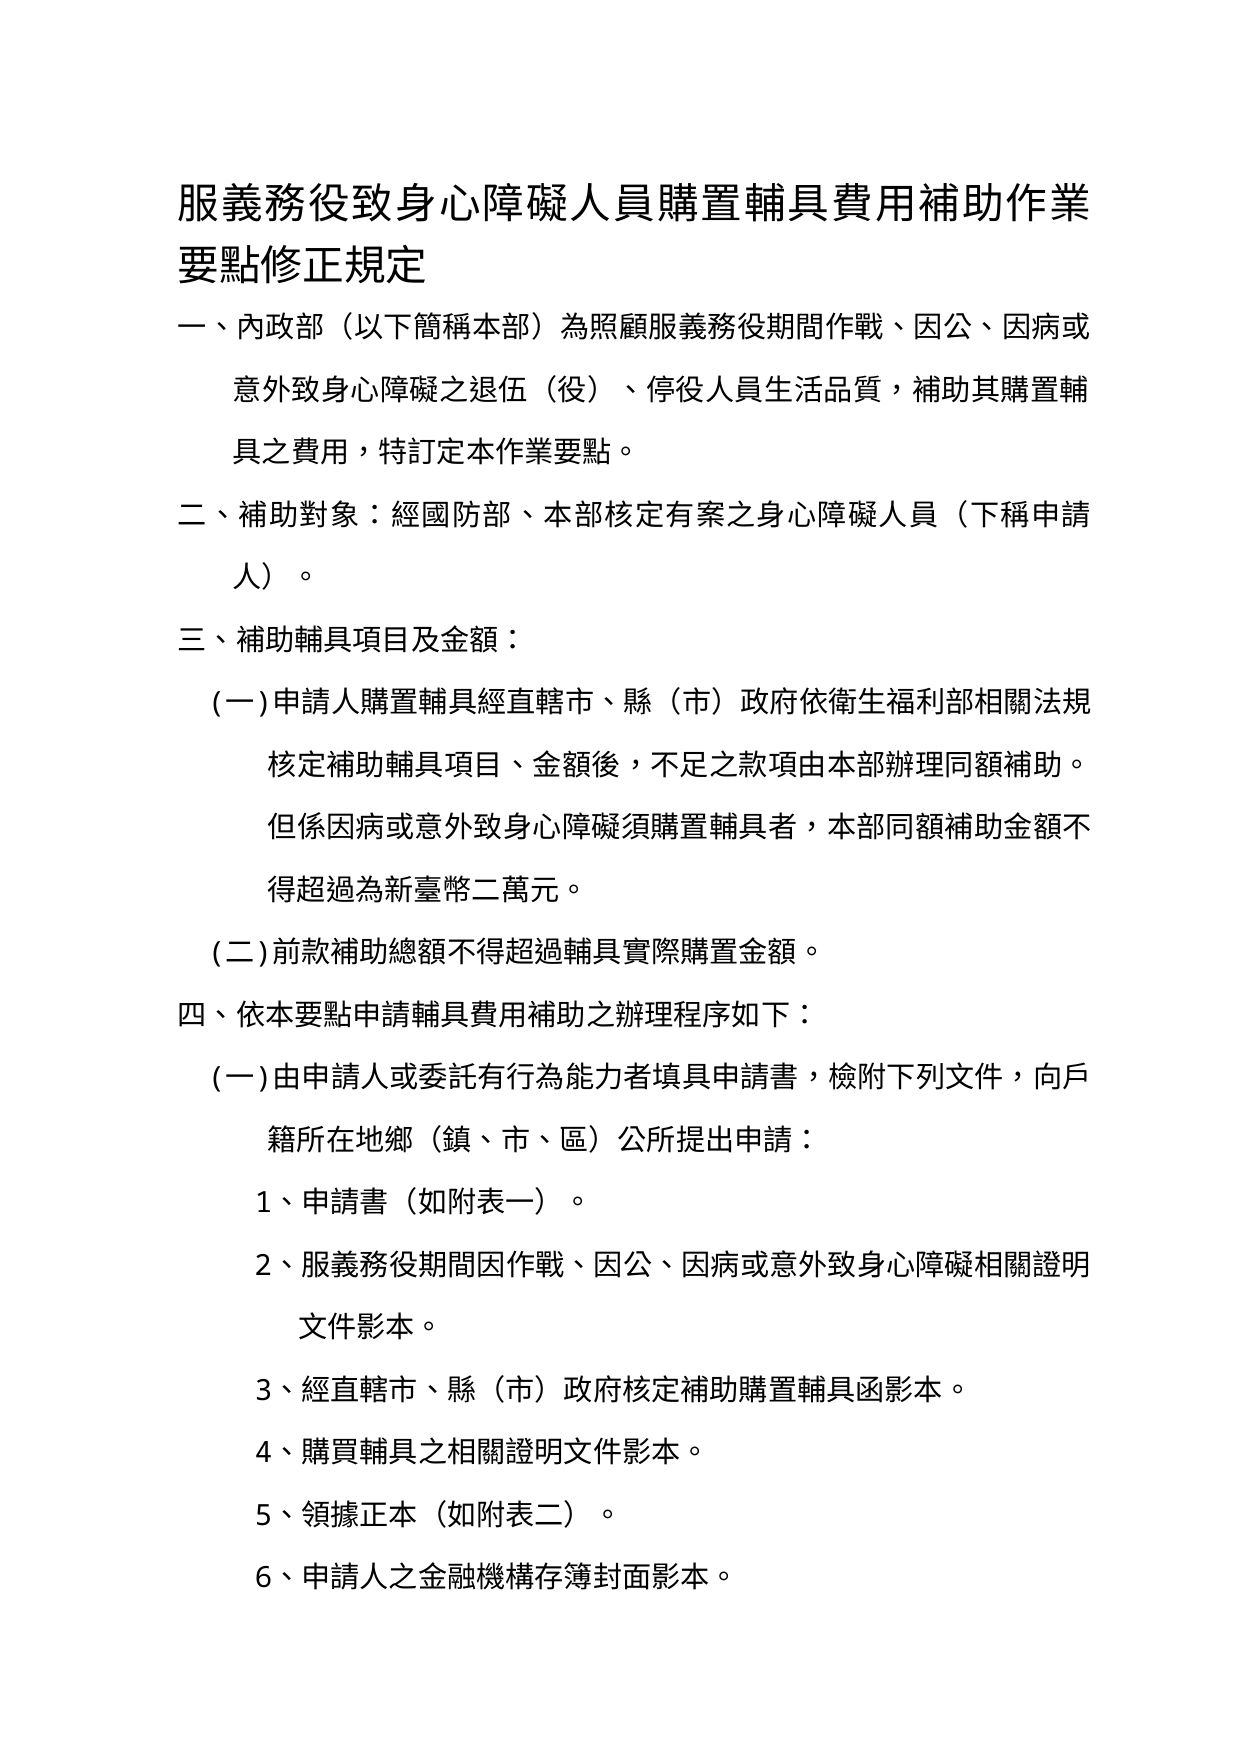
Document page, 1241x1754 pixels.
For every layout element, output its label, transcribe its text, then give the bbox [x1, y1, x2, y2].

text 2、服義務役期間因作戰、因公、因病或意外致身心障礙相關證明文件影本。 [254, 1221, 1092, 1346]
text 4、購買輔具之相關證明文件影本。 [254, 1408, 1092, 1471]
text (一)由申請人或委託有行為能力者填具申請書，檢附下列文件，向戶籍所在地鄉（鎮、市、區）公所提出申請： [208, 1033, 1092, 1158]
text (二)前款補助總額不得超過輔具實際購置金額。 [208, 908, 1092, 971]
text 服義務役致身心障礙人員購置輔具費用補助作業要點修正規定 [177, 158, 1092, 283]
text 四、依本要點申請輔具費用補助之辦理程序如下： [177, 971, 1092, 1033]
text 3、經直轄市、縣（市）政府核定補助購置輔具函影本。 [254, 1346, 1092, 1408]
text 二、補助對象：經國防部、本部核定有案之身心障礙人員（下稱申請人）。 [177, 471, 1092, 596]
text 1、申請書（如附表一）。 [254, 1158, 1092, 1221]
text 5、領據正本（如附表二）。 [254, 1471, 1092, 1533]
text 6、申請人之金融機構存簿封面影本。 [254, 1533, 1092, 1596]
text 一、內政部（以下簡稱本部）為照顧服義務役期間作戰、因公、因病或意外致身心障礙之退伍（役）、停役人員生活品質，補助其購置輔具之費用，特訂定本作業要點。 [177, 283, 1092, 471]
text (一)申請人購置輔具經直轄市、縣（市）政府依衛生福利部相關法規核定補助輔具項目、金額後，不足之款項由本部辦理同額補助。但係因病或意外致身心障礙須購置輔具者，本部同額補助金額不得超過為新臺幣二萬元。 [208, 658, 1092, 908]
text 三、補助輔具項目及金額： [177, 596, 1092, 658]
